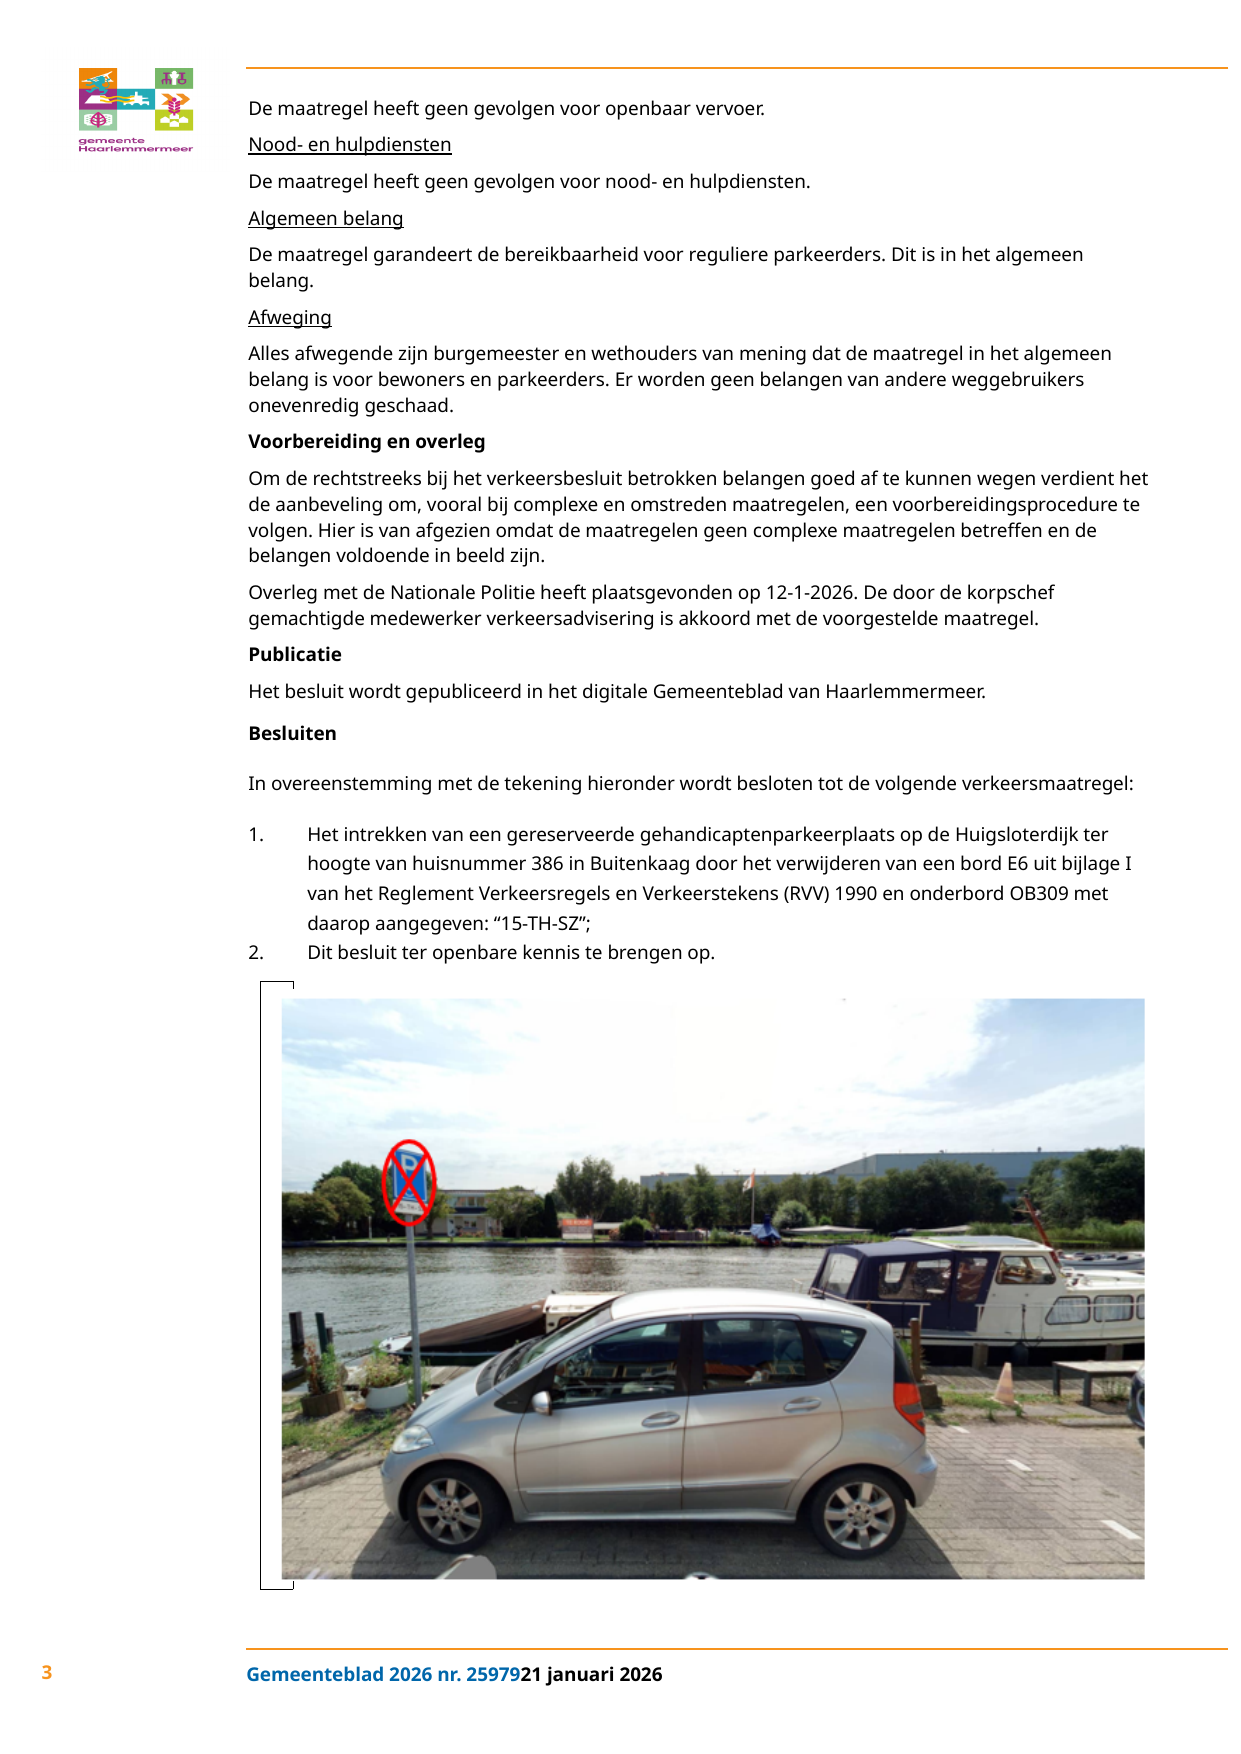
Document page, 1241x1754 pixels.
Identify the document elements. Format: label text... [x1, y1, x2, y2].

text Alles afwegende zijn burgemeester en wethouders van mening dat de maatregel in het algemeen belang is voor bewoners en parkeerders. Er worden geen belangen van andere weggebruikers onevenredig geschaad. [248, 341, 1152, 418]
list Het intrekken van een gereserveerde gehandicaptenparkeerplaats op de Huigsloterdijk ter hoogte van huisnummer 386 in Buitenkaag door het verwijderen van een bord E6 uit bijlage I van het Reglement Verkeersregels en Verkeerstekens (RVV) 1990 en onderbord OB309 met daarop aangegeven: “15-TH-SZ”; [248, 821, 1152, 936]
text Het besluit wordt gepubliceerd in het digitale Gemeenteblad van Haarlemmermeer. [248, 678, 1152, 704]
text De maatregel heeft geen gevolgen voor openbaar vervoer. [248, 95, 1152, 121]
picture [41, 47, 231, 172]
text Afweging [248, 304, 1152, 329]
text Om de rechtstreeks bij het verkeersbesluit betrokken belangen goed af te kunnen wegen verdient het de aanbeveling om, vooral bij complexe en omstreden maatregelen, een voorbereidingsprocedure te volgen. Hier is van afgezien omdat de maatregelen geen complexe maatregelen betreffen en de belangen voldoende in beeld zijn. [248, 465, 1152, 568]
text De maatregel heeft geen gevolgen voor nood- en hulpdiensten. [248, 168, 1152, 194]
text De maatregel garandeert de bereikbaarheid voor reguliere parkeerders. Dit is in het algemeen belang. [248, 241, 1152, 293]
text Algemeen belang [248, 205, 1152, 231]
text In overeenstemming met de tekening hieronder wordt besloten tot de volgende verkeersmaatregel: [248, 771, 1152, 796]
text Nood- en hulpdiensten [248, 131, 1152, 157]
list Dit besluit ter openbare kennis te brengen op.­ [248, 939, 1152, 965]
picture [268, 989, 1173, 1581]
text Overleg met de Nationale Politie heeft plaatsgevonden op 12-1-2026. De door de korpschef gemachtigde medewerker verkeersadvisering is akkoord met de voorgestelde maatregel. [248, 579, 1152, 631]
text Publicatie [248, 642, 1152, 667]
text Besluiten [248, 720, 1152, 746]
text Voorbereiding en overleg [248, 429, 1152, 454]
